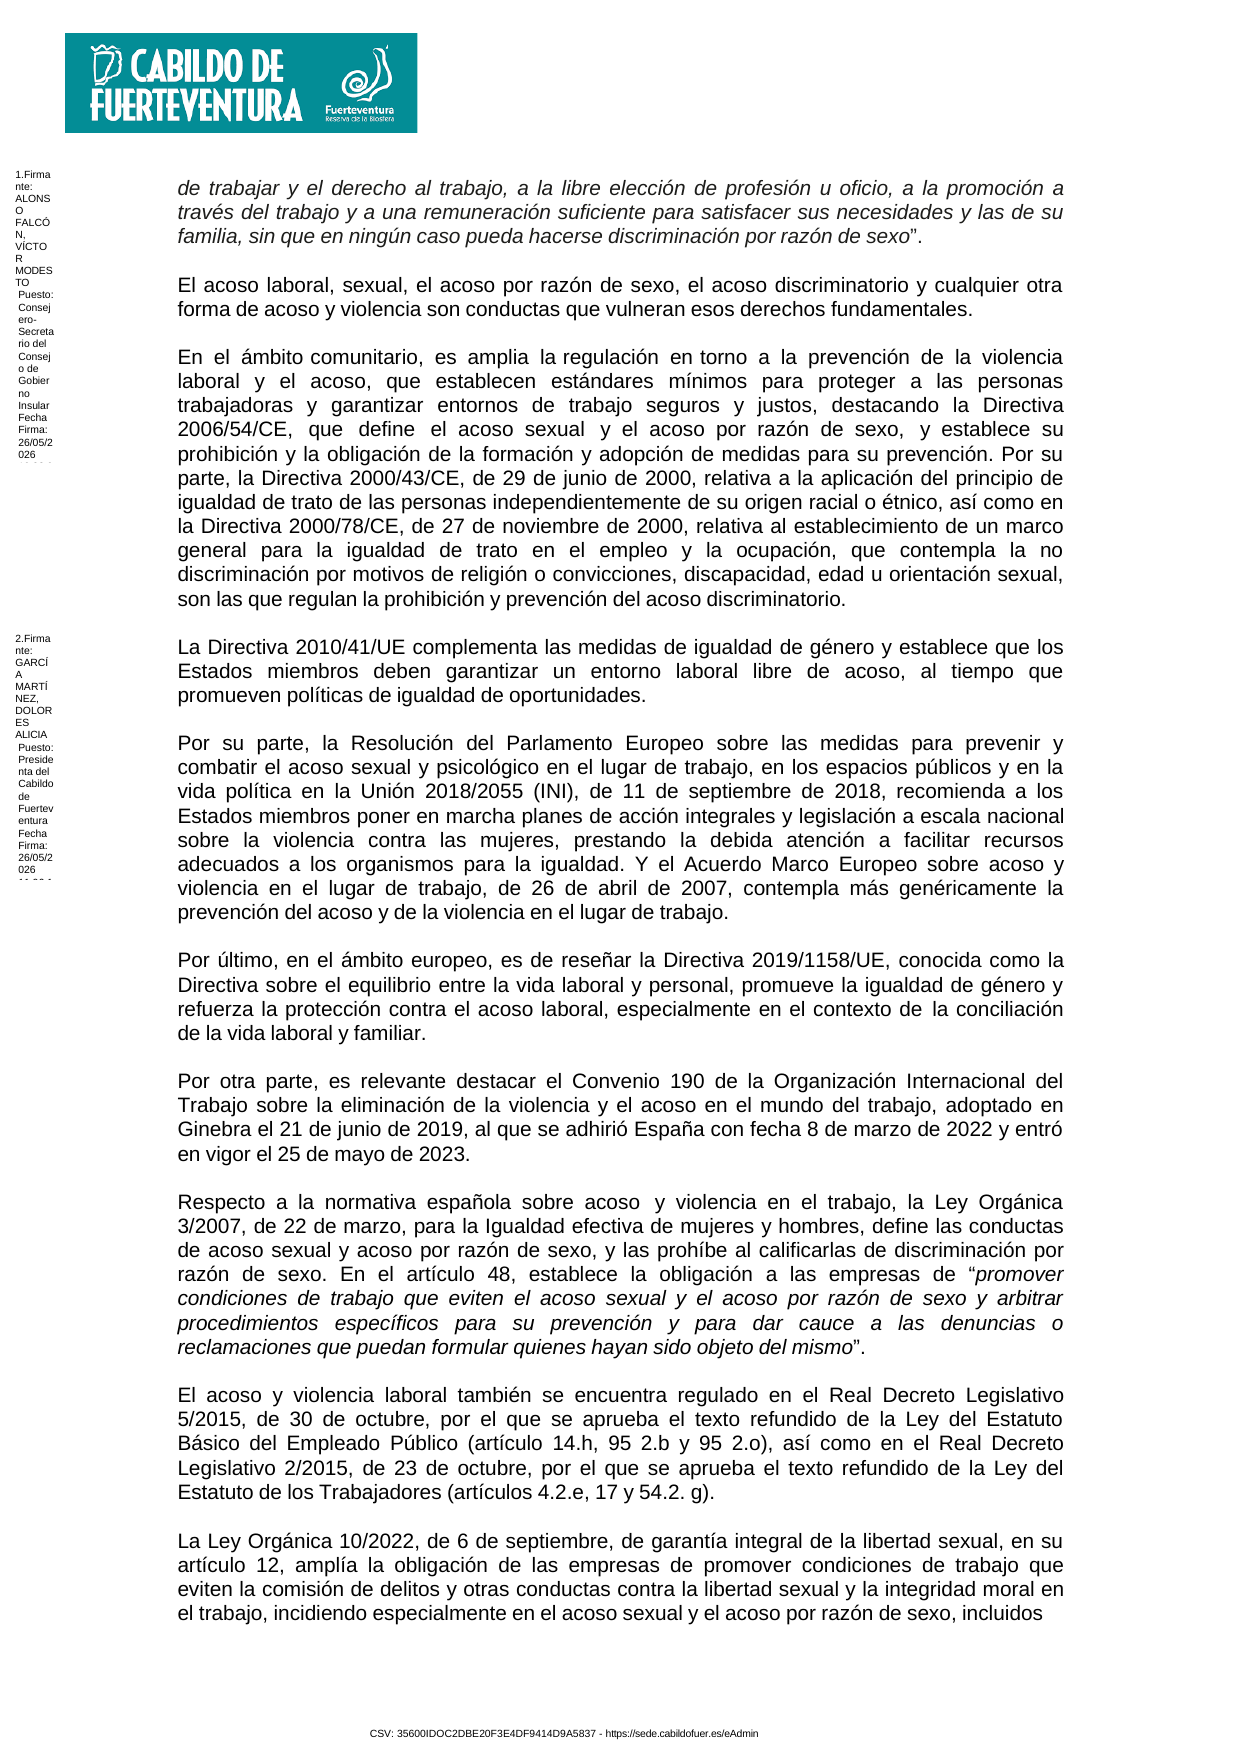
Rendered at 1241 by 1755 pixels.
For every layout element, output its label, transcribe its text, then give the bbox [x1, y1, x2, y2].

text 1.Firmante: ALONSO FALCÓN, VÍCTOR MODESTO [15, 169, 54, 288]
text La Ley Orgánica 10/2022, de 6 de septiembre, de garantía integral de la libertad sexual, en su artículo 12, amplía la obligación de las empresas de promover condiciones de trabajo que eviten la comisión de delitos y otras conductas contra la libertad sexual y la integridad moral en el trabajo, incidiendo especialmente en el acoso sexual y el acoso por razón de sexo, incluidos [177, 1528, 1064, 1625]
text En el ámbito comunitario, es amplia la regulación en torno a la prevención de la violencia laboral y el acoso, que establecen estándares mínimos para proteger a las personas trabajadoras y garantizar entornos de trabajo seguros y justos, destacando la Directiva 2006/54/CE, que define el acoso sexual y el acoso por razón de sexo, y establece su prohibición y la obligación de la formación y adopción de medidas para su prevención. Por su parte, la Directiva 2000/43/CE, de 29 de junio de 2000, relativa a la aplicación del principio de igualdad de trato de las personas independientemente de su origen racial o étnico, así como en la Directiva 2000/78/CE, de 27 de noviembre de 2000, relativa al establecimiento de un marco general para la igualdad de trato en el empleo y la ocupación, que contempla la no discriminación por motivos de religión o convicciones, discapacidad, edad u orientación sexual, son las que regulan la prohibición y prevención del acoso discriminatorio. [177, 345, 1064, 611]
text 2.Firmante: GARCÍA MARTÍNEZ, DOLORES ALICIA [15, 633, 54, 741]
text La Directiva 2010/41/UE complementa las medidas de igualdad de género y establece que los Estados miembros deben garantizar un entorno laboral libre de acoso, al tiempo que promueven políticas de igualdad de oportunidades. [177, 634, 1064, 707]
text [13, 631, 54, 879]
text [13, 167, 54, 463]
text El acoso y violencia laboral también se encuentra regulado en el Real Decreto Legislativo 5/2015, de 30 de octubre, por el que se aprueba el texto refundido de la Ley del Estatuto Básico del Empleado Público (artículo 14.h, 95 2.b y 95 2.o), así como en el Real Decreto Legislativo 2/2015, de 23 de octubre, por el que se aprueba el texto refundido de la Ley del Estatuto de los Trabajadores (artículos 4.2.e, 17 y 54.2. g). [177, 1383, 1064, 1504]
text El acoso laboral, sexual, el acoso por razón de sexo, el acoso discriminatorio y cualquier otra forma de acoso y violencia son conductas que vulneran esos derechos fundamentales. [177, 273, 1064, 321]
text de trabajar y el derecho al trabajo, a la libre elección de profesión u oficio, a la promoción a través del trabajo y a una remuneración suficiente para satisfacer sus necesidades y las de su familia, sin que en ningún caso pueda hacerse discriminación por razón de sexo”. [177, 176, 1064, 248]
text Puesto: Presidenta del Cabildo de Fuerteventura Fecha Firma: 26/05/2026 11:06:13 [18, 741, 54, 879]
text Respecto a la normativa española sobre acoso y violencia en el trabajo, la Ley Orgánica 3/2007, de 22 de marzo, para la Igualdad efectiva de mujeres y hombres, define las conductas de acoso sexual y acoso por razón de sexo, y las prohíbe al calificarlas de discriminación por razón de sexo. En el artículo 48, establece la obligación a las empresas de “promover condiciones de trabajo que eviten el acoso sexual y el acoso por razón de sexo y arbitrar procedimientos específicos para su prevención y para dar cauce a las denuncias o reclamaciones que puedan formular quienes hayan sido objeto del mismo”. [177, 1189, 1064, 1359]
text Por otra parte, es relevante destacar el Convenio 190 de la Organización Internacional del Trabajo sobre la eliminación de la violencia y el acoso en el mundo del trabajo, adoptado en Ginebra el 21 de junio de 2019, al que se adhirió España con fecha 8 de marzo de 2022 y entró en vigor el 25 de mayo de 2023. [177, 1069, 1064, 1166]
text Por su parte, la Resolución del Parlamento Europeo sobre las medidas para prevenir y combatir el acoso sexual y psicológico en el lugar de trabajo, en los espacios públicos y en la vida política en la Unión 2018/2055 (INI), de 11 de septiembre de 2018, recomienda a los Estados miembros poner en marcha planes de acción integrales y legislación a escala nacional sobre la violencia contra las mujeres, prestando la debida atención a facilitar recursos adecuados a los organismos para la igualdad. Y el Acuerdo Marco Europeo sobre acoso y violencia en el lugar de trabajo, de 26 de abril de 2007, contempla más genéricamente la prevención del acoso y de la violencia en el lugar de trabajo. [177, 731, 1064, 924]
text Por último, en el ámbito europeo, es de reseñar la Directiva 2019/1158/UE, conocida como la Directiva sobre el equilibrio entre la vida laboral y personal, promueve la igualdad de género y refuerza la protección contra el acoso laboral, especialmente en el contexto de la conciliación de la vida laboral y familiar. [177, 948, 1064, 1045]
text Puesto: Consejero-Secretario del Consejo de Gobierno Insular Fecha Firma: 26/05/2026 10:28:08 [18, 289, 54, 463]
